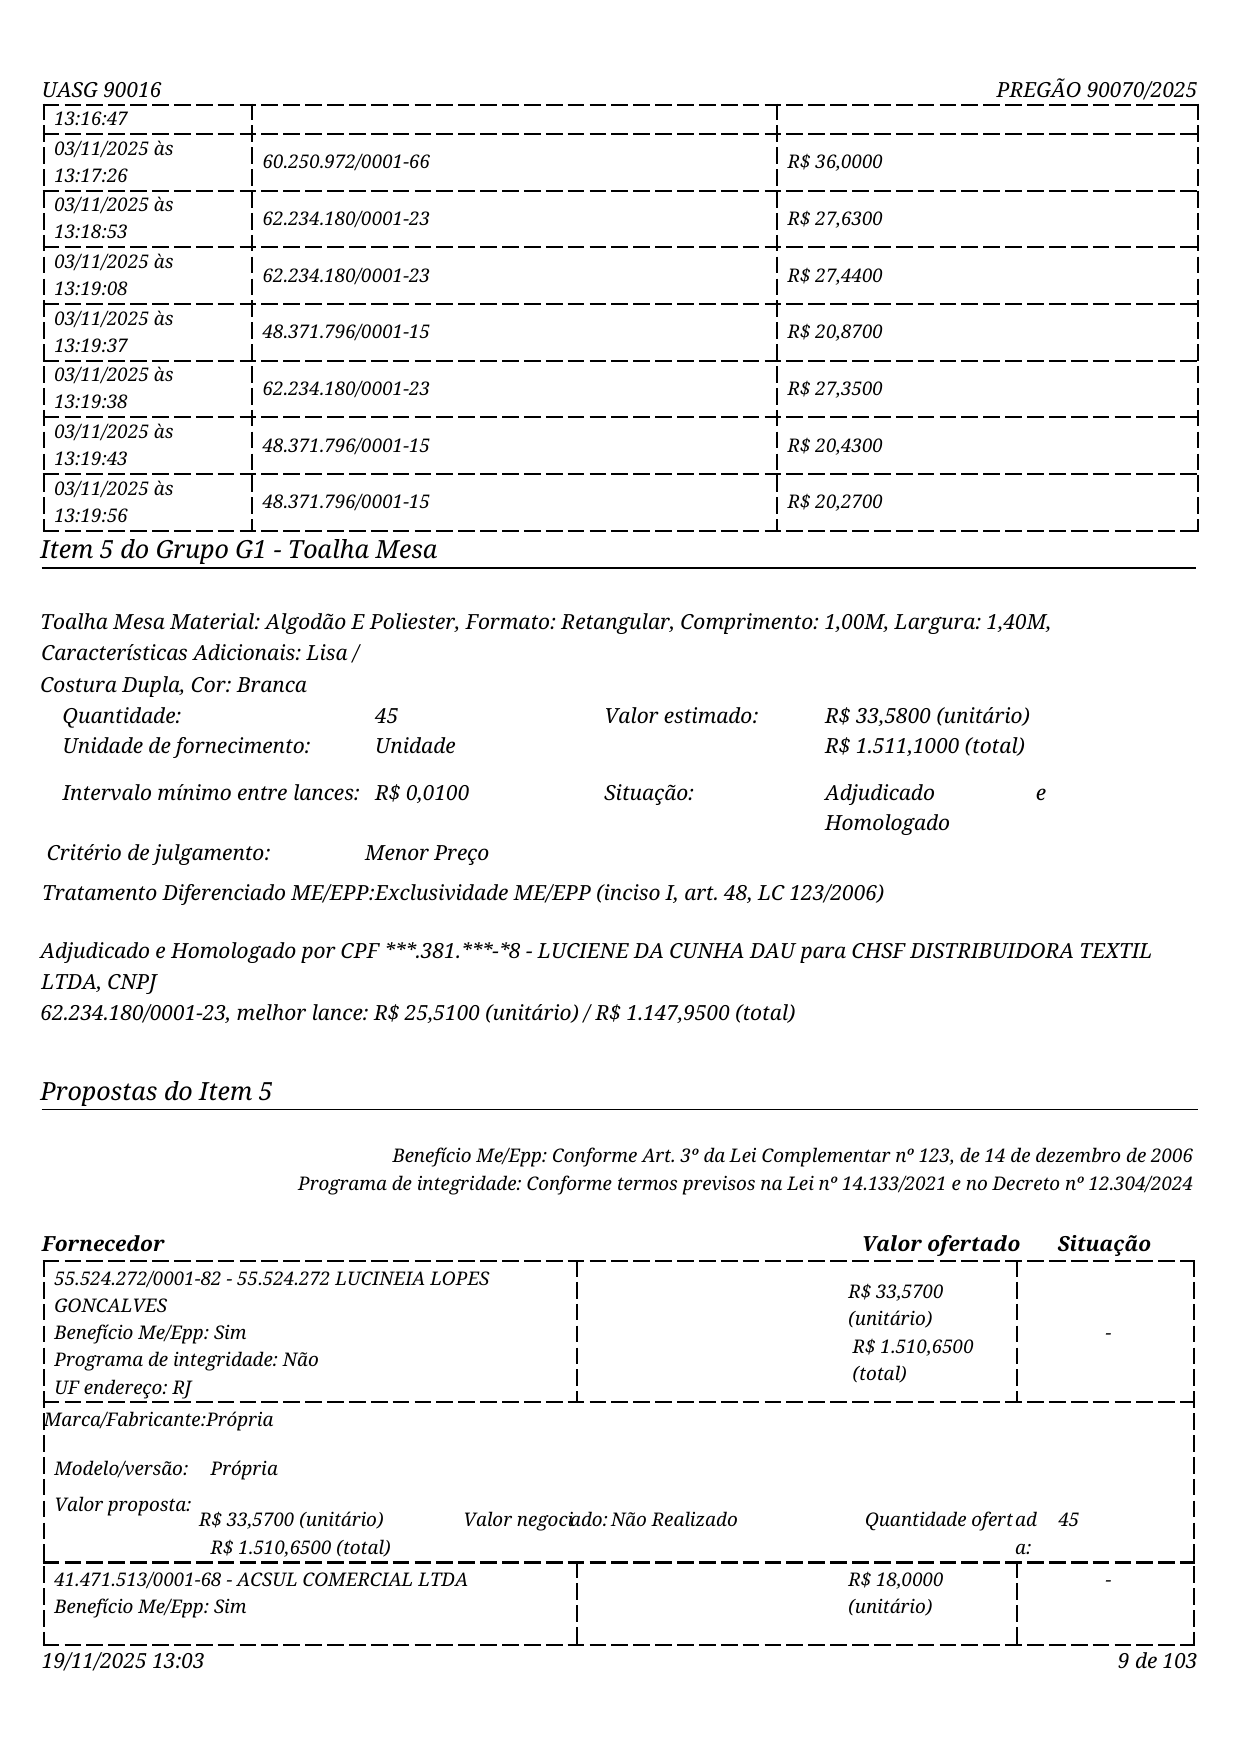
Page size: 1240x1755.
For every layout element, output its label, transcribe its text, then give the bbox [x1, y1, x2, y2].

table_cell 62.234.180/0001-23 [252, 190, 777, 246]
table_cell 03/11/2025 às 13:19:38 [44, 360, 252, 416]
table_cell Marca/Fabricante: Própria [44, 1401, 577, 1453]
table_cell 03/11/2025 às 13:19:37 [44, 303, 252, 359]
table_cell [252, 104, 777, 133]
table_cell [1017, 1561, 1101, 1644]
text Toalha Mesa Material: Algodão E Poliester, Formato: Retangular, Comprimento: 1,00M, Largura: 1,40M, Características Adicionais: Lisa / [40, 607, 1200, 667]
table_cell R$ 1.511,1000 (total) [825, 731, 1048, 778]
table_cell 03/11/2025 às 13:19:56 [44, 473, 252, 529]
table_cell Unidade de fornecimento: [63, 731, 375, 778]
table_cell R$ 27,6300 [777, 190, 1198, 246]
table_cell [1017, 1401, 1101, 1453]
table_cell R$ 18,0000 (unitário) [848, 1561, 1017, 1644]
table_cell 03/11/2025 às 13:18:53 [44, 190, 252, 246]
table_cell Modelo/versão: Valor proposta: [44, 1453, 199, 1561]
table_cell R$ 33,5700 (unitário) Valor negoci R$ 1.510,6500 (total) [199, 1502, 577, 1561]
table_cell R$ 36,0000 [777, 133, 1198, 189]
table_cell R$ 20,8700 [777, 303, 1198, 359]
table_cell [777, 104, 1198, 133]
table_cell [1101, 1502, 1194, 1561]
table_cell ada: [1017, 1502, 1048, 1561]
table_cell Situação: [604, 778, 825, 838]
table_cell [1017, 1453, 1101, 1502]
table_cell [577, 1401, 848, 1453]
table_cell ado: Não Realizado [577, 1502, 848, 1561]
table_header 45 [375, 701, 604, 731]
table_cell 48.371.796/0001-15 [252, 473, 777, 529]
text Propostas do Item 5 [40, 1073, 1200, 1107]
text Item 5 do Grupo G1 - Toalha Mesa [40, 532, 1200, 566]
text Tratamento Diferenciado ME/EPP: Exclusividade ME/EPP (inciso I, art. 48, LC 123/2006) [42, 878, 1200, 906]
text Benefício Me/Epp: Conforme Art. 3º da Lei Complementar nº 123, de 14 de dezembro de 2006 [42, 1142, 1195, 1168]
table_cell [1101, 1401, 1194, 1453]
table_cell Adjudicado e Homologado [825, 778, 1048, 838]
table_cell [1101, 1453, 1194, 1502]
table_cell Quantidade ofert [848, 1502, 1017, 1561]
table_cell Intervalo mínimo entre lances: [63, 778, 375, 838]
text Programa de integridade: Conforme termos previsos na Lei nº 14.133/2021 e no Decreto nº 12.304/2024 [42, 1170, 1195, 1196]
table_cell R$ 27,3500 [777, 360, 1198, 416]
table_header 55.524.272/0001-82 - 55.524.272 LUCINEIA LOPES GONCALVES Benefício Me/Epp: Sim Programa de integridade: Não UF endereço: RJ [44, 1260, 577, 1401]
table_cell [604, 731, 825, 778]
text Critério de julgamento: Menor Preço [42, 838, 1200, 867]
table_cell 48.371.796/0001-15 [252, 416, 777, 473]
table_cell [577, 1561, 848, 1644]
table_cell R$ 27,4400 [777, 246, 1198, 303]
table_cell [577, 1453, 848, 1502]
table_header Quantidade: [63, 701, 375, 731]
table_header R$ 33,5700 (unitário) R$ 1.510,6500 (total) [848, 1260, 1017, 1401]
table_header Valor estimado: [604, 701, 825, 731]
table_cell Própria [199, 1453, 577, 1502]
text Fornecedor Valor ofertado Situação [42, 1229, 1200, 1258]
table_cell 60.250.972/0001-66 [252, 133, 777, 189]
text Adjudicado e Homologado por CPF ***.381.***-*8 - LUCIENE DA CUNHA DAU para CHSF DISTRIBUIDORA TEXTIL LTDA, CNPJ [40, 936, 1200, 996]
table_cell [477, 1561, 577, 1644]
table_cell Unidade [375, 731, 604, 778]
table_cell 13:16:47 [44, 104, 252, 133]
table_cell 45 [1048, 1502, 1101, 1561]
table_cell R$ 20,4300 [777, 416, 1198, 473]
table_cell 03/11/2025 às 13:19:43 [44, 416, 252, 473]
table_header R$ 33,5800 (unitário) [825, 701, 1048, 731]
table_header [577, 1260, 848, 1401]
table_cell [848, 1453, 1017, 1502]
table_cell [848, 1401, 1017, 1453]
text Costura Dupla, Cor: Branca [40, 670, 1200, 698]
table_cell 03/11/2025 às 13:19:08 [44, 246, 252, 303]
table_cell R$ 0,0100 [375, 778, 604, 838]
table_cell 03/11/2025 às 13:17:26 [44, 133, 252, 189]
table_cell 41.471.513/0001-68 - ACSUL COMERCIAL LTDA Benefício Me/Epp: Sim [44, 1561, 477, 1644]
table_cell 62.234.180/0001-23 [252, 246, 777, 303]
table_cell 62.234.180/0001-23 [252, 360, 777, 416]
table_cell R$ 20,2700 [777, 473, 1198, 529]
text 62.234.180/0001-23, melhor lance: R$ 25,5100 (unitário) / R$ 1.147,9500 (total) [40, 998, 1200, 1027]
table_header [1017, 1260, 1101, 1401]
table_header - [1101, 1260, 1194, 1401]
table_cell - [1101, 1561, 1194, 1644]
table_cell 48.371.796/0001-15 [252, 303, 777, 359]
